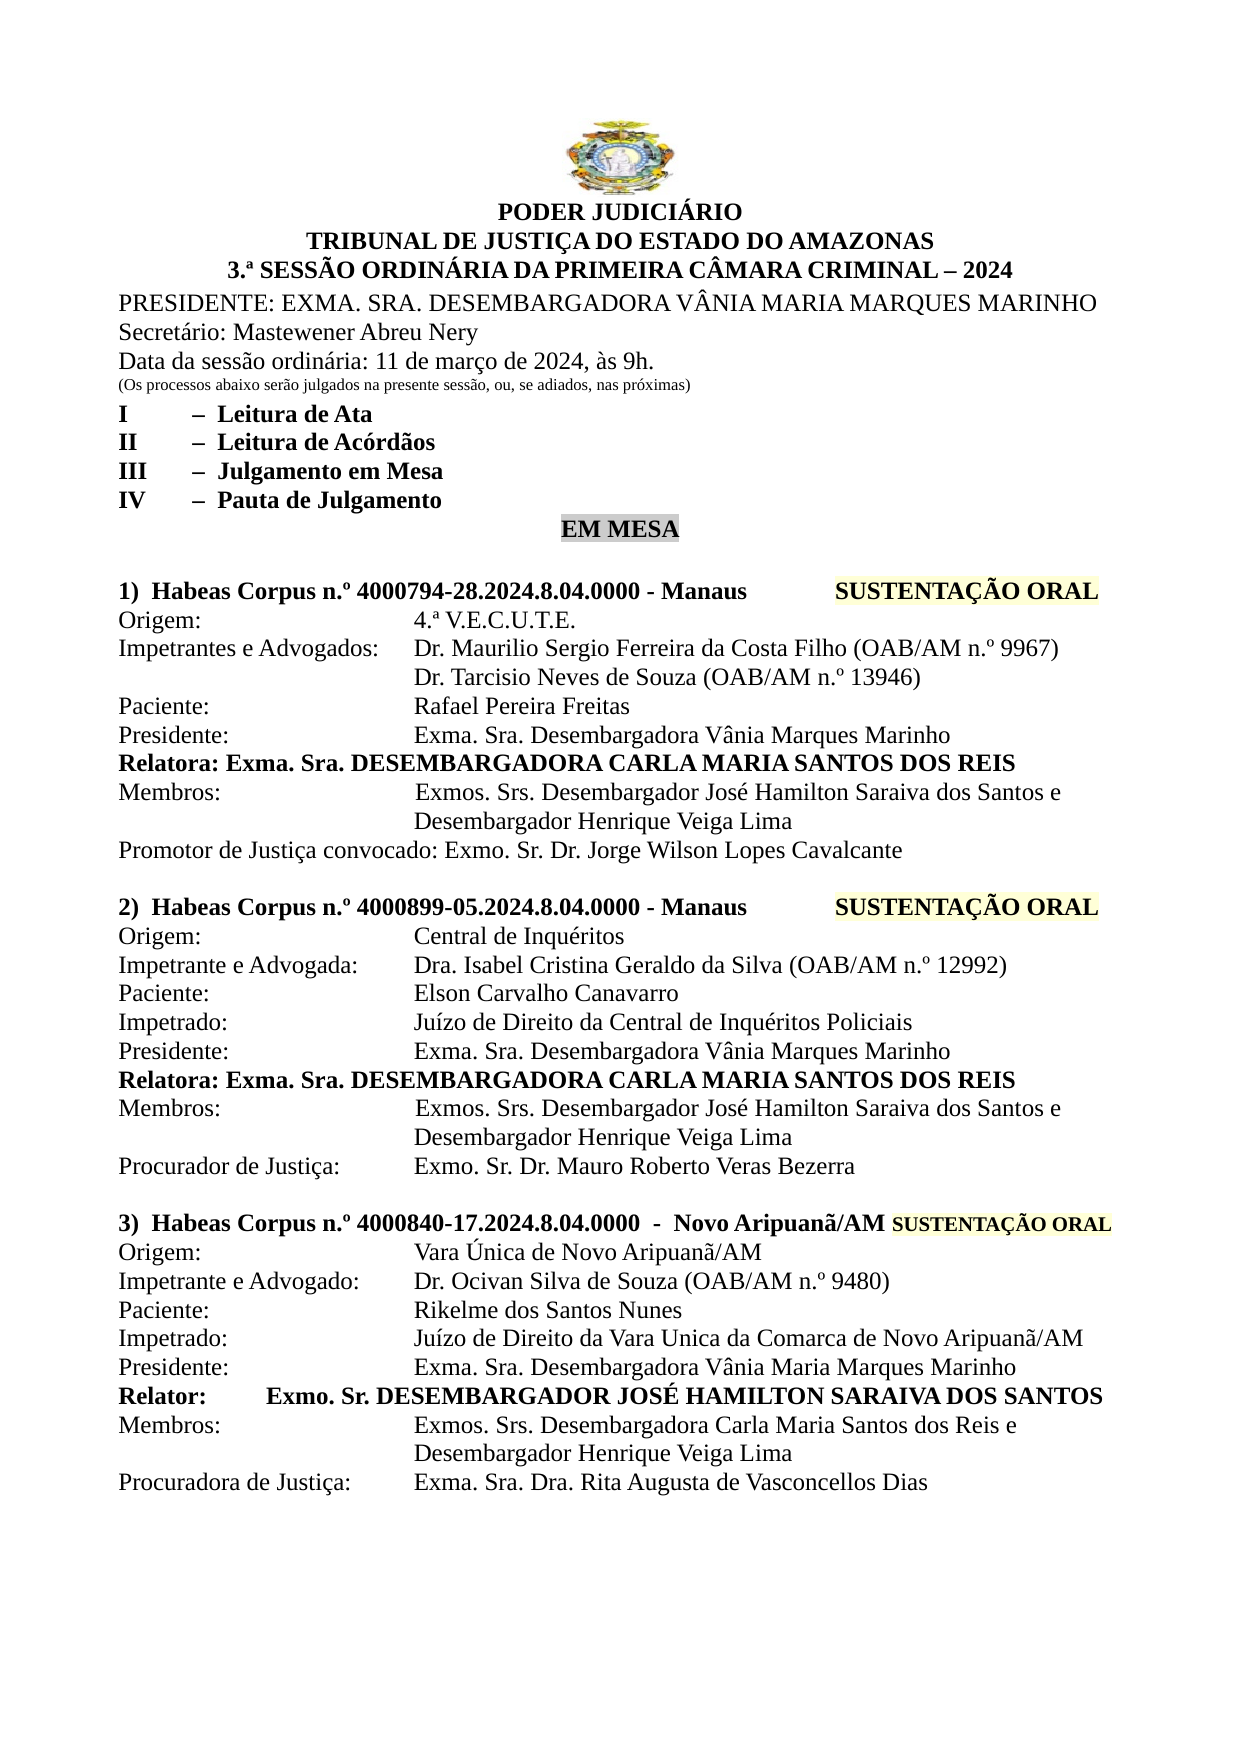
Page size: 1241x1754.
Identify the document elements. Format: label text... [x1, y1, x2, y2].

text Impetrantes e Advogados: Dr. Maurilio Sergio Ferreira da Costa Filho (OAB/AM n.º 9967) Dr. Tarcisio Neves de Souza (OAB/AM n.º 13946) Paciente: Rafael Pereira Freitas Presidente: Exma. Sra. Desembargadora Vânia Marques Marinho [118, 633, 1122, 748]
text Desembargador Henrique Veiga Lima [118, 1438, 1122, 1467]
text 1) Habeas Corpus n.º 4000794-28.2024.8.04.0000 - Manaus SUSTENTAÇÃO ORAL [118, 576, 1122, 605]
text Origem: Central de Inquéritos [118, 921, 1122, 950]
text Membros: Exmos. Srs. Desembargador José Hamilton Saraiva dos Santos e [118, 1093, 1122, 1122]
text Relatora: Exma. Sra. DESEMBARGADORA CARLA MARIA SANTOS DOS REIS [118, 1065, 1122, 1093]
text Origem: Vara Única de Novo Aripuanã/AM [118, 1237, 1122, 1266]
text EM MESA [118, 514, 1122, 542]
text Relator: Exmo. Sr. DESEMBARGADOR JOSÉ HAMILTON SARAIVA DOS SANTOS [118, 1381, 1122, 1410]
text (Os processos abaixo serão julgados na presente sessão, ou, se adiados, nas próximas) [118, 375, 1122, 394]
text Relatora: Exma. Sra. DESEMBARGADORA CARLA MARIA SANTOS DOS REIS [118, 748, 1122, 777]
picture [561, 118, 679, 198]
text Secretário: Mastewener Abreu Nery [118, 317, 1122, 346]
text Impetrante e Advogado: Dr. Ocivan Silva de Souza (OAB/AM n.º 9480) Paciente: Rikelme dos Santos Nunes Impetrado: Juízo de Direito da Vara Unica da Comarca de Novo Aripuanã/AM Presidente: Exma. Sra. Desembargadora Vânia Maria Marques Marinho [118, 1266, 1122, 1381]
text 3) Habeas Corpus n.º 4000840-17.2024.8.04.0000 - Novo Aripuanã/AM SUSTENTAÇÃO ORAL [118, 1208, 1122, 1237]
text IV – Pauta de Julgamento [118, 485, 1122, 514]
text Promotor de Justiça convocado: Exmo. Sr. Dr. Jorge Wilson Lopes Cavalcante [118, 835, 1122, 863]
text PODER JUDICIÁRIO [118, 197, 1122, 226]
text Membros: Exmos. Srs. Desembargador José Hamilton Saraiva dos Santos e [118, 777, 1122, 806]
text TRIBUNAL DE JUSTIÇA DO ESTADO DO AMAZONAS [118, 226, 1122, 255]
text Procuradora de Justiça: Exma. Sra. Dra. Rita Augusta de Vasconcellos Dias [118, 1467, 1122, 1496]
text 3.ª SESSÃO ORDINÁRIA DA PRIMEIRA CÂMARA CRIMINAL – 2024 [118, 255, 1122, 284]
text Data da sessão ordinária: 11 de março de 2024, às 9h. [118, 346, 1122, 375]
text III – Julgamento em Mesa [118, 456, 1122, 485]
text PRESIDENTE: EXMA. SRA. DESEMBARGADORA VÂNIA MARIA MARQUES MARINHO [118, 288, 1122, 317]
text II – Leitura de Acórdãos [118, 427, 1122, 456]
text Impetrante e Advogada: Dra. Isabel Cristina Geraldo da Silva (OAB/AM n.º 12992) Paciente: Elson Carvalho Canavarro Impetrado: Juízo de Direito da Central de Inquéritos Policiais Presidente: Exma. Sra. Desembargadora Vânia Marques Marinho [118, 950, 1122, 1065]
text Desembargador Henrique Veiga Lima [118, 806, 1122, 835]
text Procurador de Justiça: Exmo. Sr. Dr. Mauro Roberto Veras Bezerra [118, 1151, 1122, 1180]
text 2) Habeas Corpus n.º 4000899-05.2024.8.04.0000 - Manaus SUSTENTAÇÃO ORAL [118, 892, 1122, 921]
text I – Leitura de Ata [118, 399, 1122, 427]
text Membros: Exmos. Srs. Desembargadora Carla Maria Santos dos Reis e [118, 1410, 1122, 1438]
text Origem: 4.ª V.E.C.U.T.E. [118, 605, 1122, 633]
text Desembargador Henrique Veiga Lima [118, 1122, 1122, 1151]
